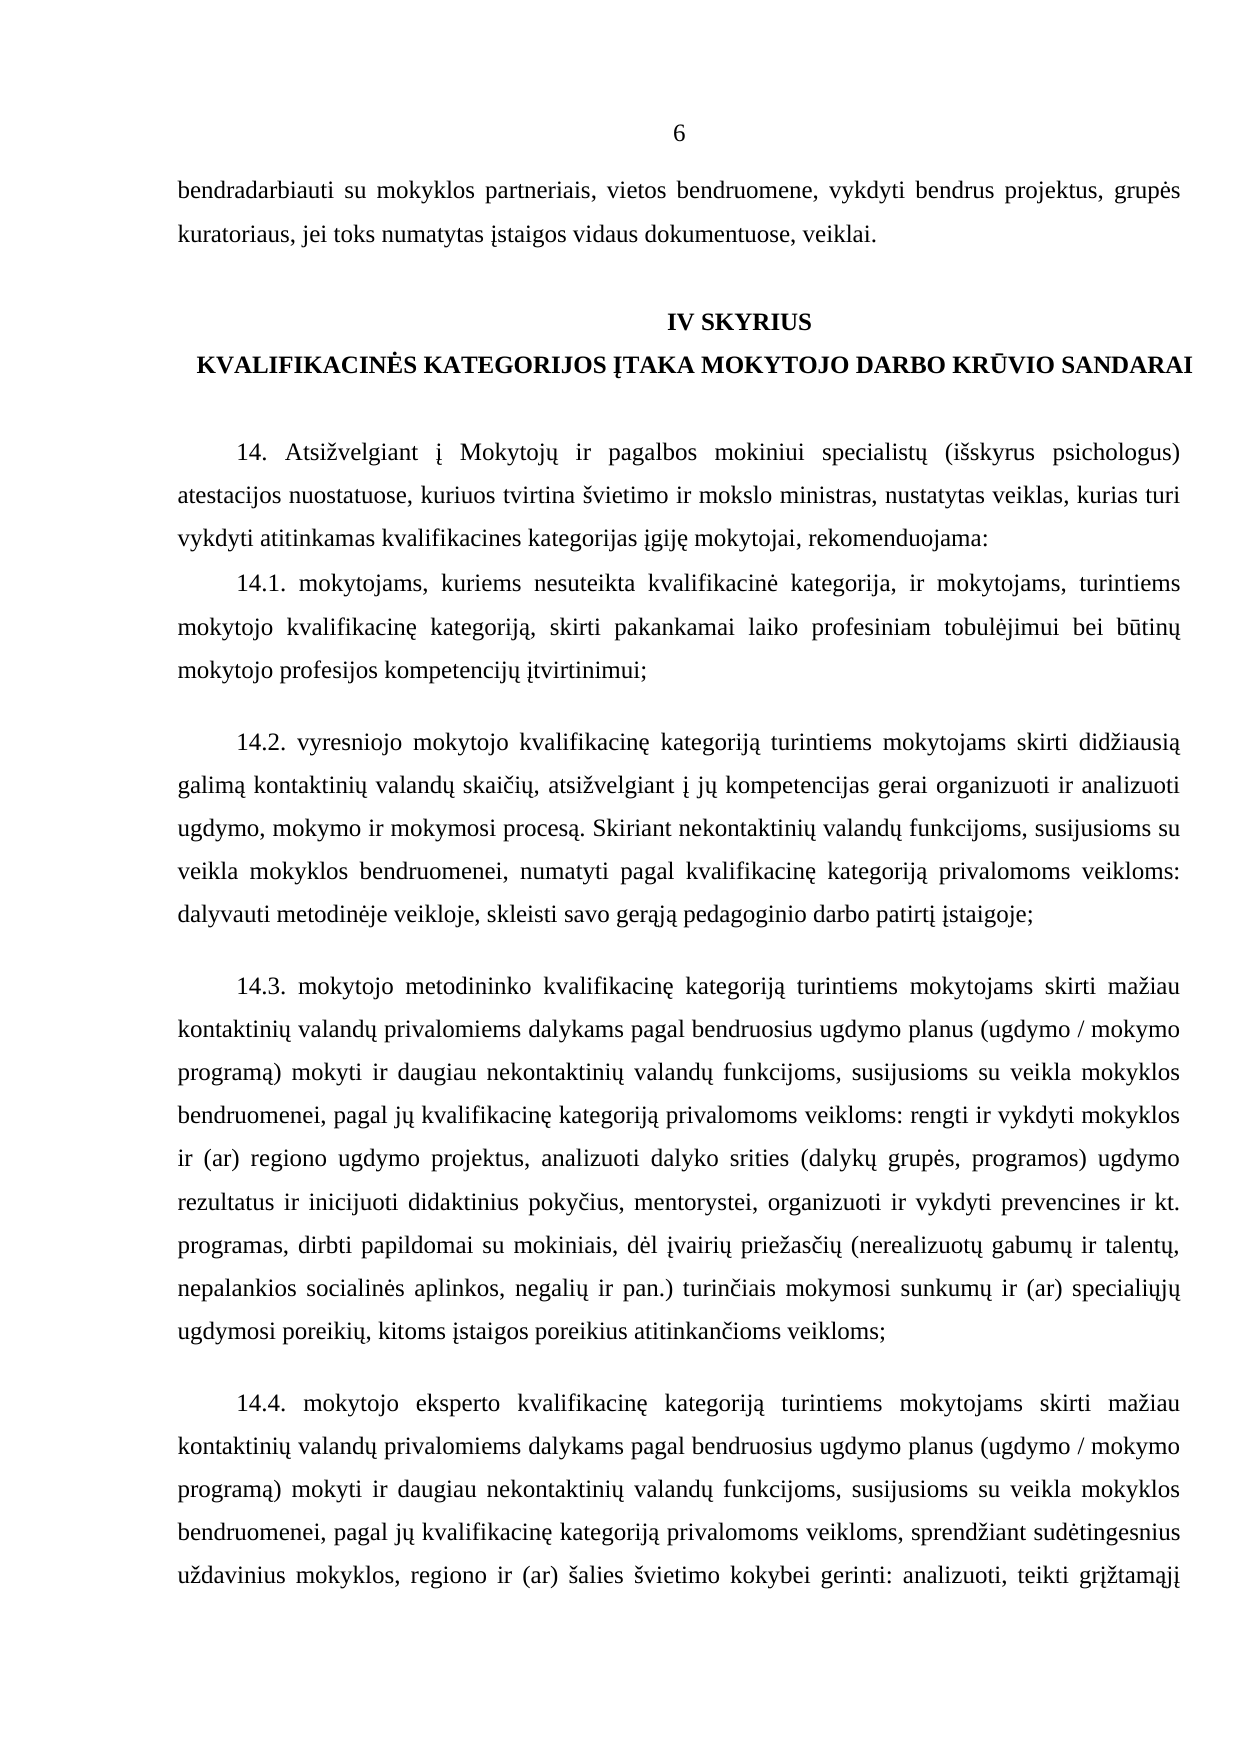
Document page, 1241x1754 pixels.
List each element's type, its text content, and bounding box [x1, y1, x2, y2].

text 14.1. mokytojams, kuriems nesuteikta kvalifikacinė kategorija, ir mokytojams, turintiems mokytojo kvalifikacinę kategoriją, skirti pakankamai laiko profesiniam tobulėjimui bei būtinų mokytojo profesijos kompetencijų įtvirtinimui; [177, 568, 1181, 683]
text 14.4. mokytojo eksperto kvalifikacinę kategoriją turintiems mokytojams skirti mažiau kontaktinių valandų privalomiems dalykams pagal bendruosius ugdymo planus (ugdymo / mokymo programą) mokyti ir daugiau nekontaktinių valandų funkcijoms, susijusioms su veikla mokyklos bendruomenei, pagal jų kvalifikacinę kategoriją privalomoms veikloms, sprendžiant sudėtingesnius uždavinius mokyklos, regiono ir (ar) šalies švietimo kokybei gerinti: analizuoti, teikti grįžtamąjį [177, 1388, 1181, 1589]
text 14. Atsižvelgiant į Mokytojų ir pagalbos mokiniui specialistų (išskyrus psichologus) atestacijos nuostatuose, kuriuos tvirtina švietimo ir mokslo ministras, nustatytas veiklas, kurias turi vykdyti atitinkamas kvalifikacines kategorijas įgiję mokytojai, rekomenduojama: [177, 437, 1181, 552]
text KVALIFIKACINĖS KATEGORIJOS ĮTAKA MOKYTOJO DARBO KRŪVIO SANDARAI [177, 351, 1213, 379]
text 14.2. vyresniojo mokytojo kvalifikacinę kategoriją turintiems mokytojams skirti didžiausią galimą kontaktinių valandų skaičių, atsižvelgiant į jų kompetencijas gerai organizuoti ir analizuoti ugdymo, mokymo ir mokymosi procesą. Skiriant nekontaktinių valandų funkcijoms, susijusioms su veikla mokyklos bendruomenei, numatyti pagal kvalifikacinę kategoriją privalomoms veikloms: dalyvauti metodinėje veikloje, skleisti savo gerąją pedagoginio darbo patirtį įstaigoje; [177, 727, 1181, 928]
text IV SKYRIUS [177, 307, 1213, 336]
text 14.3. mokytojo metodininko kvalifikacinę kategoriją turintiems mokytojams skirti mažiau kontaktinių valandų privalomiems dalykams pagal bendruosius ugdymo planus (ugdymo / mokymo programą) mokyti ir daugiau nekontaktinių valandų funkcijoms, susijusioms su veikla mokyklos bendruomenei, pagal jų kvalifikacinę kategoriją privalomoms veikloms: rengti ir vykdyti mokyklos ir (ar) regiono ugdymo projektus, analizuoti dalyko srities (dalykų grupės, programos) ugdymo rezultatus ir inicijuoti didaktinius pokyčius, mentorystei, organizuoti ir vykdyti prevencines ir kt. programas, dirbti papildomai su mokiniais, dėl įvairių priežasčių (nerealizuotų gabumų ir talentų, nepalankios socialinės aplinkos, negalių ir pan.) turinčiais mokymosi sunkumų ir (ar) specialiųjų ugdymosi poreikių, kitoms įstaigos poreikius atitinkančioms veikloms; [177, 971, 1181, 1345]
text bendradarbiauti su mokyklos partneriais, vietos bendruomene, vykdyti bendrus projektus, grupės kuratoriaus, jei toks numatytas įstaigos vidaus dokumentuose, veiklai. [177, 176, 1181, 247]
